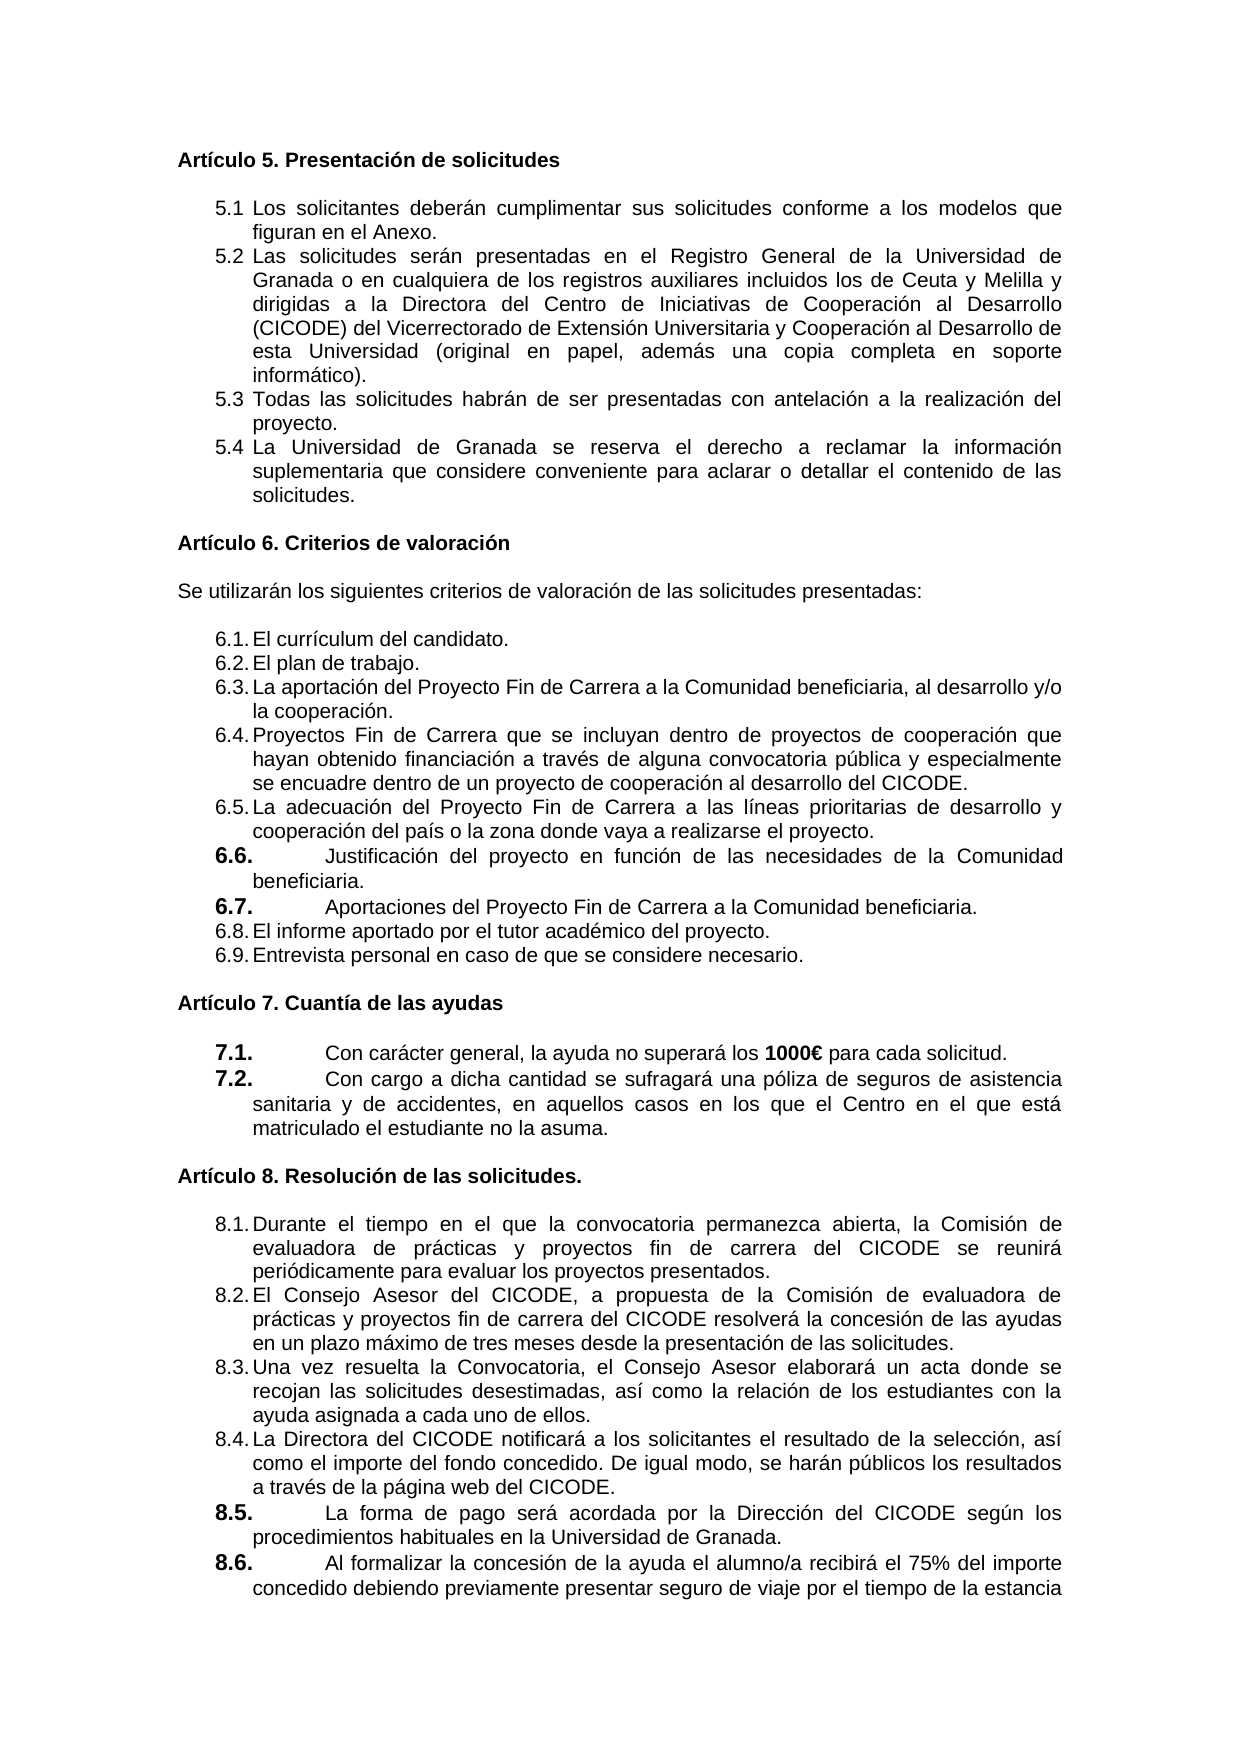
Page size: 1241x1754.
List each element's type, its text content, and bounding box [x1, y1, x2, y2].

list La forma de pago será acordada por la Dirección del CICODE según los procedimientos habituales en la Universidad de Granada. [215, 1499, 1063, 1549]
text Se utilizarán los siguientes criterios de valoración de las solicitudes presentadas: [177, 579, 1063, 603]
list Todas las solicitudes habrán de ser presentadas con antelación a la realización del proyecto. [215, 387, 1063, 435]
subtitle Artículo 7. Cuantía de las ayudas [177, 991, 1063, 1015]
list El Consejo Asesor del CICODE, a propuesta de la Comisión de evaluadora de prácticas y proyectos fin de carrera del CICODE resolverá la concesión de las ayudas en un plazo máximo de tres meses desde la presentación de las solicitudes. [215, 1283, 1063, 1355]
list El informe aportado por el tutor académico del proyecto. [215, 919, 1063, 943]
list Una vez resuelta la Convocatoria, el Consejo Asesor elaborará un acta donde se recojan las solicitudes desestimadas, así como la relación de los estudiantes con la ayuda asignada a cada uno de ellos. [215, 1355, 1063, 1427]
list La adecuación del Proyecto Fin de Carrera a las líneas prioritarias de desarrollo y cooperación del país o la zona donde vaya a realizarse el proyecto. [215, 794, 1063, 842]
list Durante el tiempo en el que la convocatoria permanezca abierta, la Comisión de evaluadora de prácticas y proyectos fin de carrera del CICODE se reunirá periódicamente para evaluar los proyectos presentados. [215, 1211, 1063, 1283]
list Justificación del proyecto en función de las necesidades de la Comunidad beneficiaria. [215, 842, 1063, 893]
list Las solicitudes serán presentadas en el Registro General de la Universidad de Granada o en cualquiera de los registros auxiliares incluidos los de Ceuta y Melilla y dirigidas a la Directora del Centro de Iniciativas de Cooperación al Desarrollo (CICODE) del Vicerrectorado de Extensión Universitaria y Cooperación al Desarrollo de esta Universidad (original en papel, además una copia completa en soporte informático). [215, 243, 1063, 387]
text Artículo 5. Presentación de solicitudes [177, 148, 1063, 172]
list El plan de trabajo. [215, 651, 1063, 675]
text Artículo 6. Criterios de valoración [177, 531, 1063, 555]
list Aportaciones del Proyecto Fin de Carrera a la Comunidad beneficiaria. [215, 893, 1063, 919]
list Con carácter general, la ayuda no superará los 1000€ para cada solicitud. [215, 1039, 1063, 1065]
list Al formalizar la concesión de la ayuda el alumno/a recibirá el 75% del importe concedido debiendo previamente presentar seguro de viaje por el tiempo de la estancia [215, 1549, 1063, 1599]
list Proyectos Fin de Carrera que se incluyan dentro de proyectos de cooperación que hayan obtenido financiación a través de alguna convocatoria pública y especialmente se encuadre dentro de un proyecto de cooperación al desarrollo del CICODE. [215, 723, 1063, 794]
list La aportación del Proyecto Fin de Carrera a la Comunidad beneficiaria, al desarrollo y/o la cooperación. [215, 675, 1063, 723]
list Con cargo a dicha cantidad se sufragará una póliza de seguros de asistencia sanitaria y de accidentes, en aquellos casos en los que el Centro en el que está matriculado el estudiante no la asuma. [215, 1065, 1063, 1139]
list Los solicitantes deberán cumplimentar sus solicitudes conforme a los modelos que figuran en el Anexo. [215, 196, 1063, 243]
list La Directora del CICODE notificará a los solicitantes el resultado de la selección, así como el importe del fondo concedido. De igual modo, se harán públicos los resultados a través de la página web del CICODE. [215, 1427, 1063, 1499]
list Entrevista personal en caso de que se considere necesario. [215, 943, 1063, 967]
list La Universidad de Granada se reserva el derecho a reclamar la información suplementaria que considere conveniente para aclarar o detallar el contenido de las solicitudes. [215, 435, 1063, 507]
list El currículum del candidato. [215, 627, 1063, 651]
text Artículo 8. Resolución de las solicitudes. [177, 1163, 1063, 1187]
